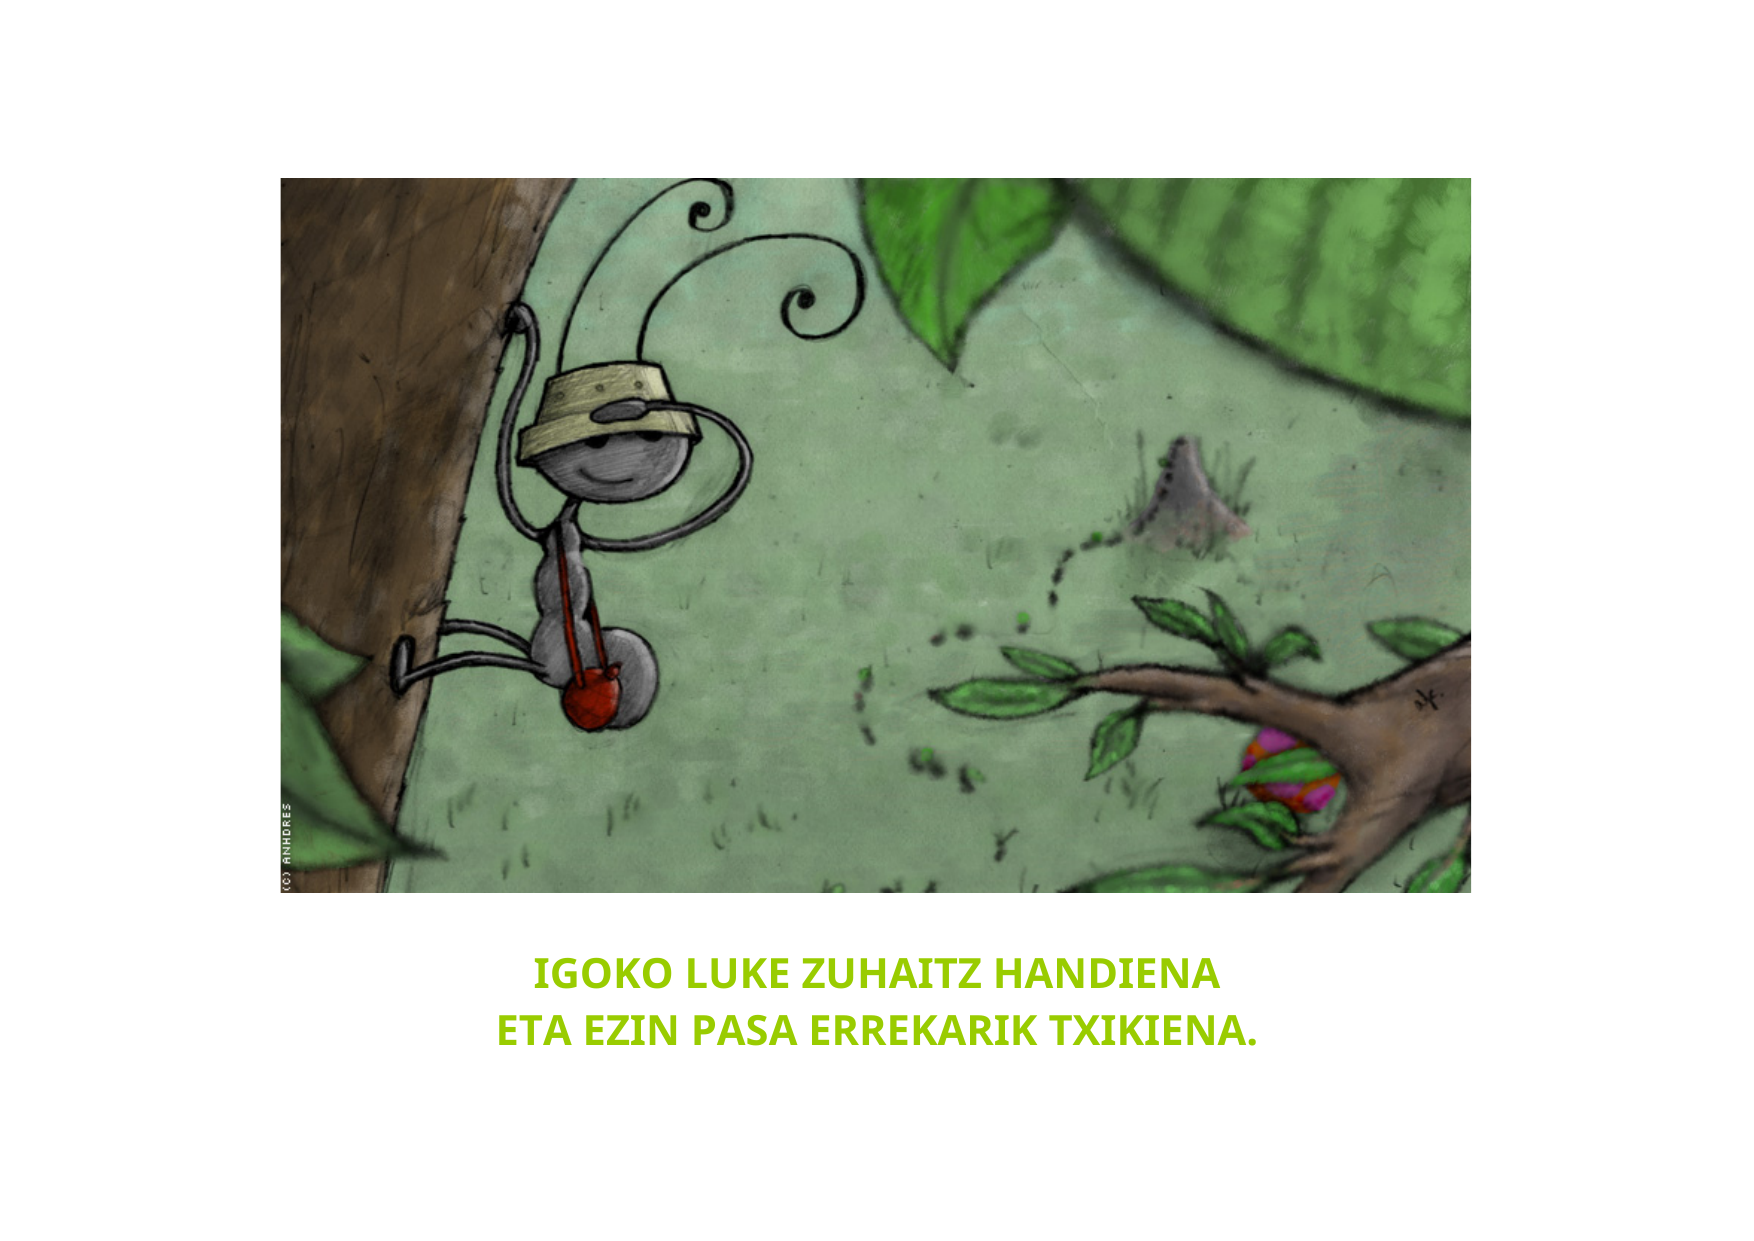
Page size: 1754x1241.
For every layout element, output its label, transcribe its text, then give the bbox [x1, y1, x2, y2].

text ETA EZIN PASA ERREKARIK TXIKIENA. [148, 1000, 1606, 1057]
subtitle IGOKO LUKE ZUHAITZ HANDIENA [148, 887, 1606, 1000]
picture [280, 178, 1472, 893]
